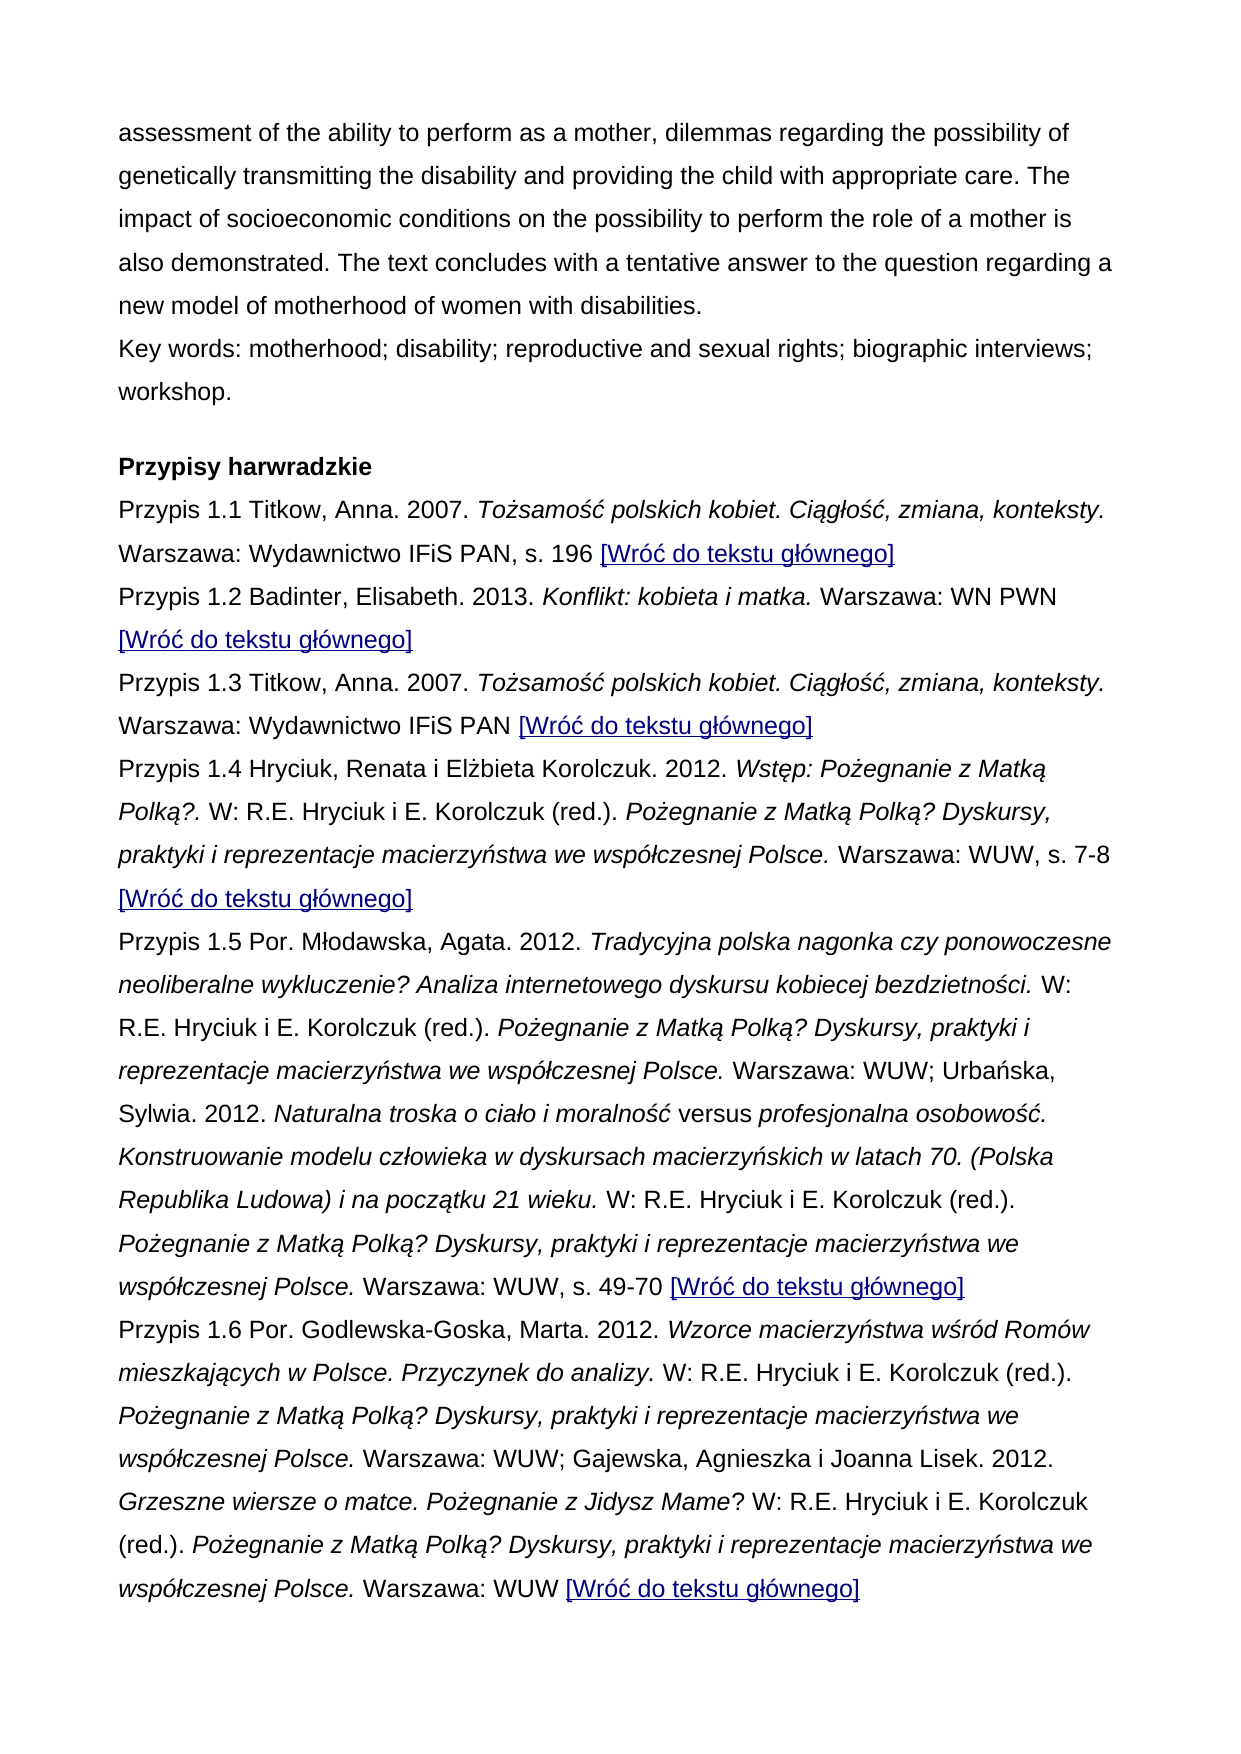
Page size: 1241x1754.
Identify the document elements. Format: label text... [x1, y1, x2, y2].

text Przypis 1.4 Hryciuk, Renata i Elżbieta Korolczuk. 2012. Wstęp: Pożegnanie z Matką Polką?. W: R.E. Hryciuk i E. Korolczuk (red.). Pożegnanie z Matką Polką? Dyskursy, praktyki i reprezentacje macierzyństwa we współczesnej Polsce. Warszawa: WUW, s. 7-8 [Wróć do tekstu głównego] [118, 754, 1122, 912]
text Przypis 1.5 Por. Młodawska, Agata. 2012. Tradycyjna polska nagonka czy ponowoczesne neoliberalne wykluczenie? Analiza internetowego dyskursu kobiecej bezdzietności. W: R.E. Hryciuk i E. Korolczuk (red.). Pożegnanie z Matką Polką? Dyskursy, praktyki i reprezentacje macierzyństwa we współczesnej Polsce. Warszawa: WUW; Urbańska, Sylwia. 2012. Naturalna troska o ciało i moralność versus profesjonalna osobowość. Konstruowanie modelu człowieka w dyskursach macierzyńskich w latach 70. (Polska Republika Ludowa) i na początku 21 wieku. W: R.E. Hryciuk i E. Korolczuk (red.). Pożegnanie z Matką Polką? Dyskursy, praktyki i reprezentacje macierzyństwa we współczesnej Polsce. Warszawa: WUW, s. 49-70 [Wróć do tekstu głównego] [118, 927, 1122, 1300]
text Przypis 1.1 Titkow, Anna. 2007. Tożsamość polskich kobiet. Ciągłość, zmiana, konteksty. Warszawa: Wydawnictwo IFiS PAN, s. 196 [Wróć do tekstu głównego] [118, 495, 1122, 567]
text Key words: motherhood; disability; reproductive and sexual rights; biographic interviews; workshop. [118, 334, 1122, 406]
text assessment of the ability to perform as a mother, dilemmas regarding the possibility of genetically transmitting the disability and providing the child with appropriate care. The impact of socioeconomic conditions on the possibility to perform the role of a mother is also demonstrated. The text concludes with a tentative answer to the question regarding a new model of motherhood of women with disabilities. [118, 118, 1122, 319]
text Przypis 1.3 Titkow, Anna. 2007. Tożsamość polskich kobiet. Ciągłość, zmiana, konteksty. Warszawa: Wydawnictwo IFiS PAN [Wróć do tekstu głównego] [118, 668, 1122, 740]
text Przypis 1.6 Por. Godlewska-Goska, Marta. 2012. Wzorce macierzyństwa wśród Romów mieszkających w Polsce. Przyczynek do analizy. W: R.E. Hryciuk i E. Korolczuk (red.). Pożegnanie z Matką Polką? Dyskursy, praktyki i reprezentacje macierzyństwa we współczesnej Polsce. Warszawa: WUW; Gajewska, Agnieszka i Joanna Lisek. 2012. Grzeszne wiersze o matce. Pożegnanie z Jidysz Mame? W: R.E. Hryciuk i E. Korolczuk (red.). Pożegnanie z Matką Polką? Dyskursy, praktyki i reprezentacje macierzyństwa we współczesnej Polsce. Warszawa: WUW [Wróć do tekstu głównego] [118, 1315, 1122, 1602]
text Przypis 1.2 Badinter, Elisabeth. 2013. Konflikt: kobieta i matka. Warszawa: WN PWN [Wróć do tekstu głównego] [118, 582, 1122, 653]
subtitle Przypisy harwradzkie [118, 452, 1122, 481]
